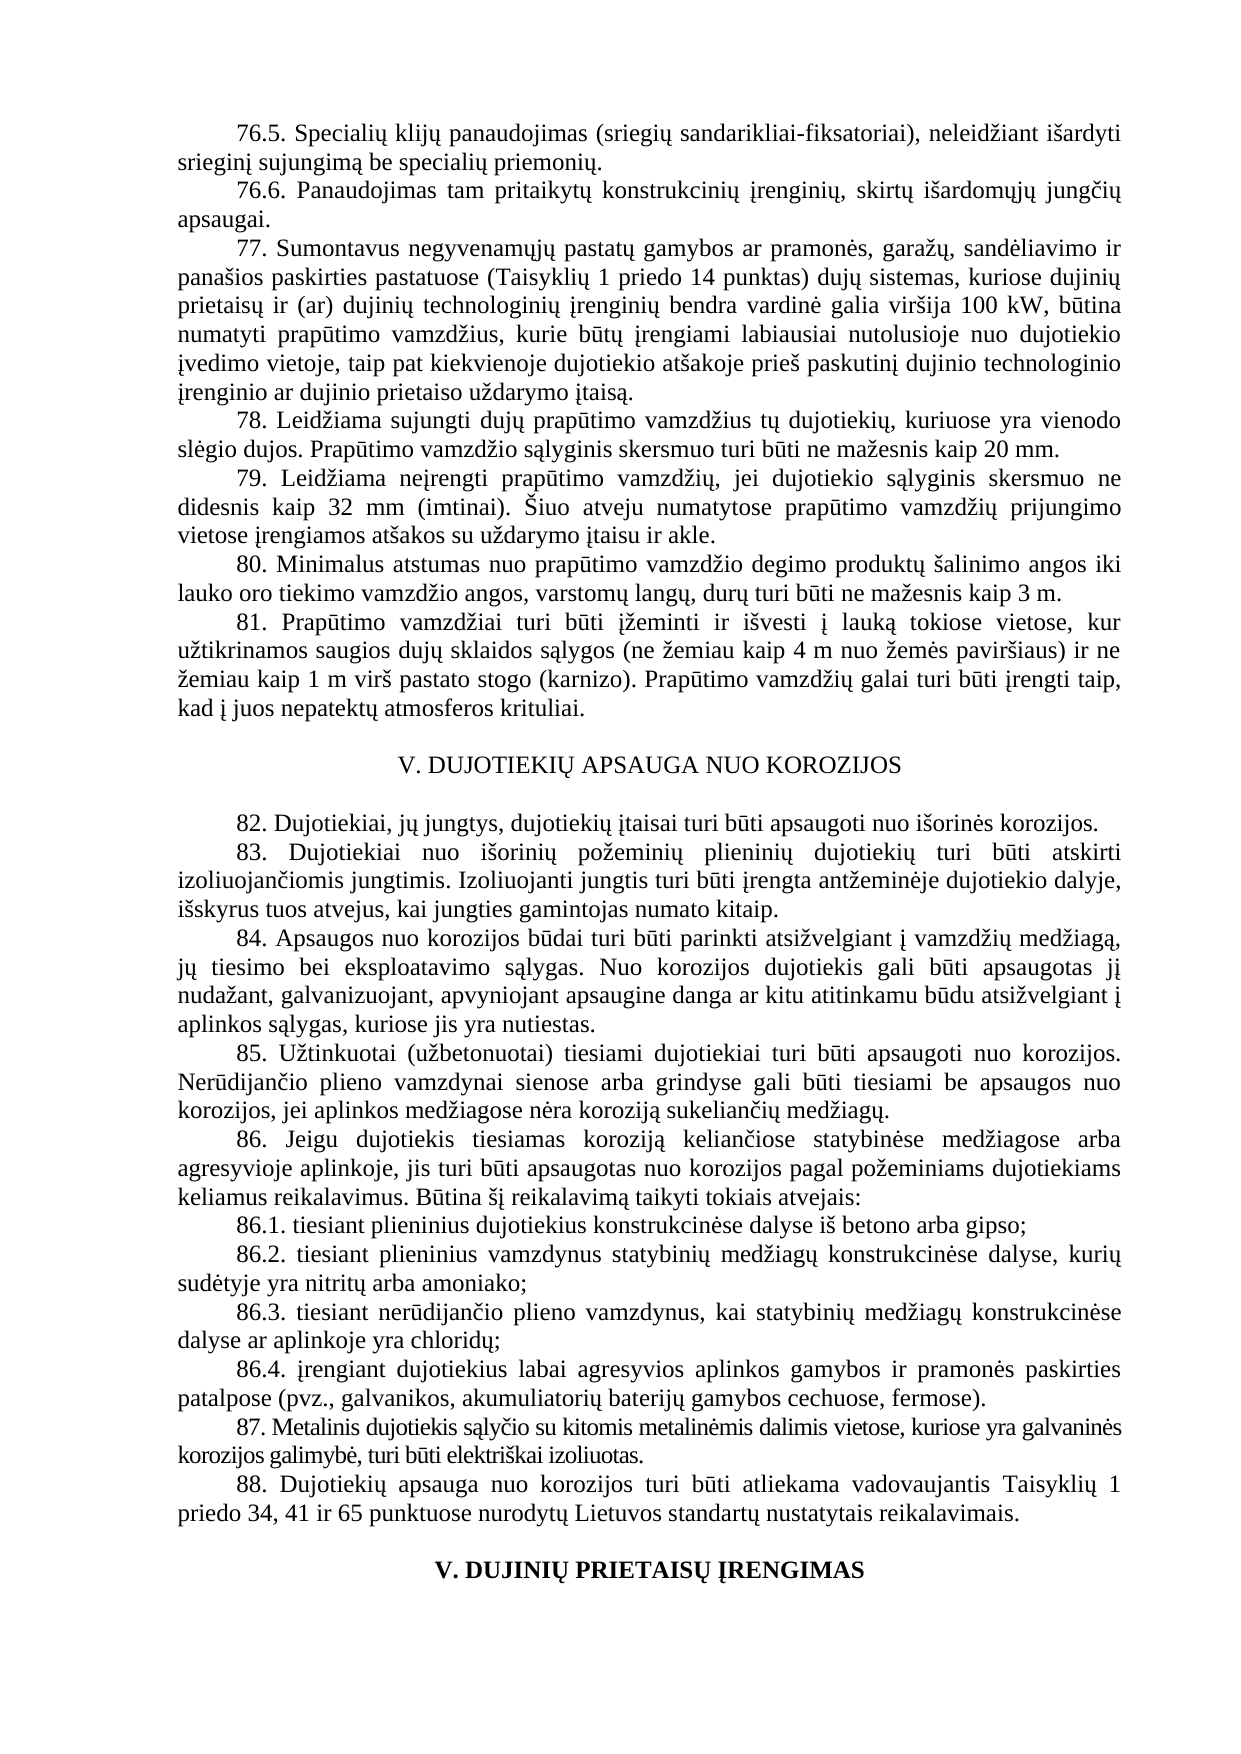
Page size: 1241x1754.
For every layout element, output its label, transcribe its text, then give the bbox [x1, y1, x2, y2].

text V. Dujinių prietaisų įrengimas [177, 1556, 1122, 1584]
text 84. Apsaugos nuo korozijos būdai turi būti parinkti atsižvelgiant į vamzdžių medžiagą, jų tiesimo bei eksploatavimo sąlygas. Nuo korozijos dujotiekis gali būti apsaugotas jį nudažant, galvanizuojant, apvyniojant apsaugine danga ar kitu atitinkamu būdu atsižvelgiant į aplinkos sąlygas, kuriose jis yra nutiestas. [177, 923, 1122, 1038]
text 77. Sumontavus negyvenamųjų pastatų gamybos ar pramonės, garažų, sandėliavimo ir panašios paskirties pastatuose (Taisyklių 1 priedo 14 punktas) dujų sistemas, kuriose dujinių prietaisų ir (ar) dujinių technologinių įrenginių bendra vardinė galia viršija 100 kW, būtina numatyti prapūtimo vamzdžius, kurie būtų įrengiami labiausiai nutolusioje nuo dujotiekio įvedimo vietoje, taip pat kiekvienoje dujotiekio atšakoje prieš paskutinį dujinio technologinio įrenginio ar dujinio prietaiso uždarymo įtaisą. [177, 233, 1122, 406]
text 88. Dujotiekių apsauga nuo korozijos turi būti atliekama vadovaujantis Taisyklių 1 priedo 34, 41 ir 65 punktuose nurodytų Lietuvos standartų nustatytais reikalavimais. [177, 1469, 1122, 1527]
text 79. Leidžiama neįrengti prapūtimo vamzdžių, jei dujotiekio sąlyginis skersmuo ne didesnis kaip 32 mm (imtinai). Šiuo atveju numatytose prapūtimo vamzdžių prijungimo vietose įrengiamos atšakos su uždarymo įtaisu ir akle. [177, 463, 1122, 549]
text 86.1. tiesiant plieninius dujotiekius konstrukcinėse dalyse iš betono arba gipso; [177, 1211, 1122, 1239]
text 76.5. Specialių klijų panaudojimas (sriegių sandarikliai-fiksatoriai), neleidžiant išardyti srieginį sujungimą be specialių priemonių. [177, 118, 1122, 176]
text 86. Jeigu dujotiekis tiesiamas koroziją keliančiose statybinėse medžiagose arba agresyvioje aplinkoje, jis turi būti apsaugotas nuo korozijos pagal požeminiams dujotiekiams keliamus reikalavimus. Būtina šį reikalavimą taikyti tokiais atvejais: [177, 1124, 1122, 1211]
text V. DUJOTIEKIŲ APSAUGA NUO KOROZIJOS [177, 751, 1122, 779]
text 86.3. tiesiant nerūdijančio plieno vamzdynus, kai statybinių medžiagų konstrukcinėse dalyse ar aplinkoje yra chloridų; [177, 1297, 1122, 1354]
text 87. Metalinis dujotiekis sąlyčio su kitomis metalinėmis dalimis vietose, kuriose yra galvaninės korozijos galimybė, turi būti elektriškai izoliuotas. [177, 1412, 1122, 1469]
text 78. Leidžiama sujungti dujų prapūtimo vamzdžius tų dujotiekių, kuriuose yra vienodo slėgio dujos. Prapūtimo vamzdžio sąlyginis skersmuo turi būti ne mažesnis kaip 20 mm. [177, 406, 1122, 463]
text 80. Minimalus atstumas nuo prapūtimo vamzdžio degimo produktų šalinimo angos iki lauko oro tiekimo vamzdžio angos, varstomų langų, durų turi būti ne mažesnis kaip 3 m. [177, 549, 1122, 607]
text 86.2. tiesiant plieninius vamzdynus statybinių medžiagų konstrukcinėse dalyse, kurių sudėtyje yra nitritų arba amoniako; [177, 1239, 1122, 1297]
text 81. Prapūtimo vamzdžiai turi būti įžeminti ir išvesti į lauką tokiose vietose, kur užtikrinamos saugios dujų sklaidos sąlygos (ne žemiau kaip 4 m nuo žemės paviršiaus) ir ne žemiau kaip 1 m virš pastato stogo (karnizo). Prapūtimo vamzdžių galai turi būti įrengti taip, kad į juos nepatektų atmosferos krituliai. [177, 607, 1122, 722]
text 76.6. Panaudojimas tam pritaikytų konstrukcinių įrenginių, skirtų išardomųjų jungčių apsaugai. [177, 176, 1122, 233]
text 86.4. įrengiant dujotiekius labai agresyvios aplinkos gamybos ir pramonės paskirties patalpose (pvz., galvanikos, akumuliatorių baterijų gamybos cechuose, fermose). [177, 1354, 1122, 1412]
text 85. Užtinkuotai (užbetonuotai) tiesiami dujotiekiai turi būti apsaugoti nuo korozijos. Nerūdijančio plieno vamzdynai sienose arba grindyse gali būti tiesiami be apsaugos nuo korozijos, jei aplinkos medžiagose nėra koroziją sukeliančių medžiagų. [177, 1038, 1122, 1124]
text 83. Dujotiekiai nuo išorinių požeminių plieninių dujotiekių turi būti atskirti izoliuojančiomis jungtimis. Izoliuojanti jungtis turi būti įrengta antžeminėje dujotiekio dalyje, išskyrus tuos atvejus, kai jungties gamintojas numato kitaip. [177, 837, 1122, 923]
text 82. Dujotiekiai, jų jungtys, dujotiekių įtaisai turi būti apsaugoti nuo išorinės korozijos. [177, 808, 1122, 837]
